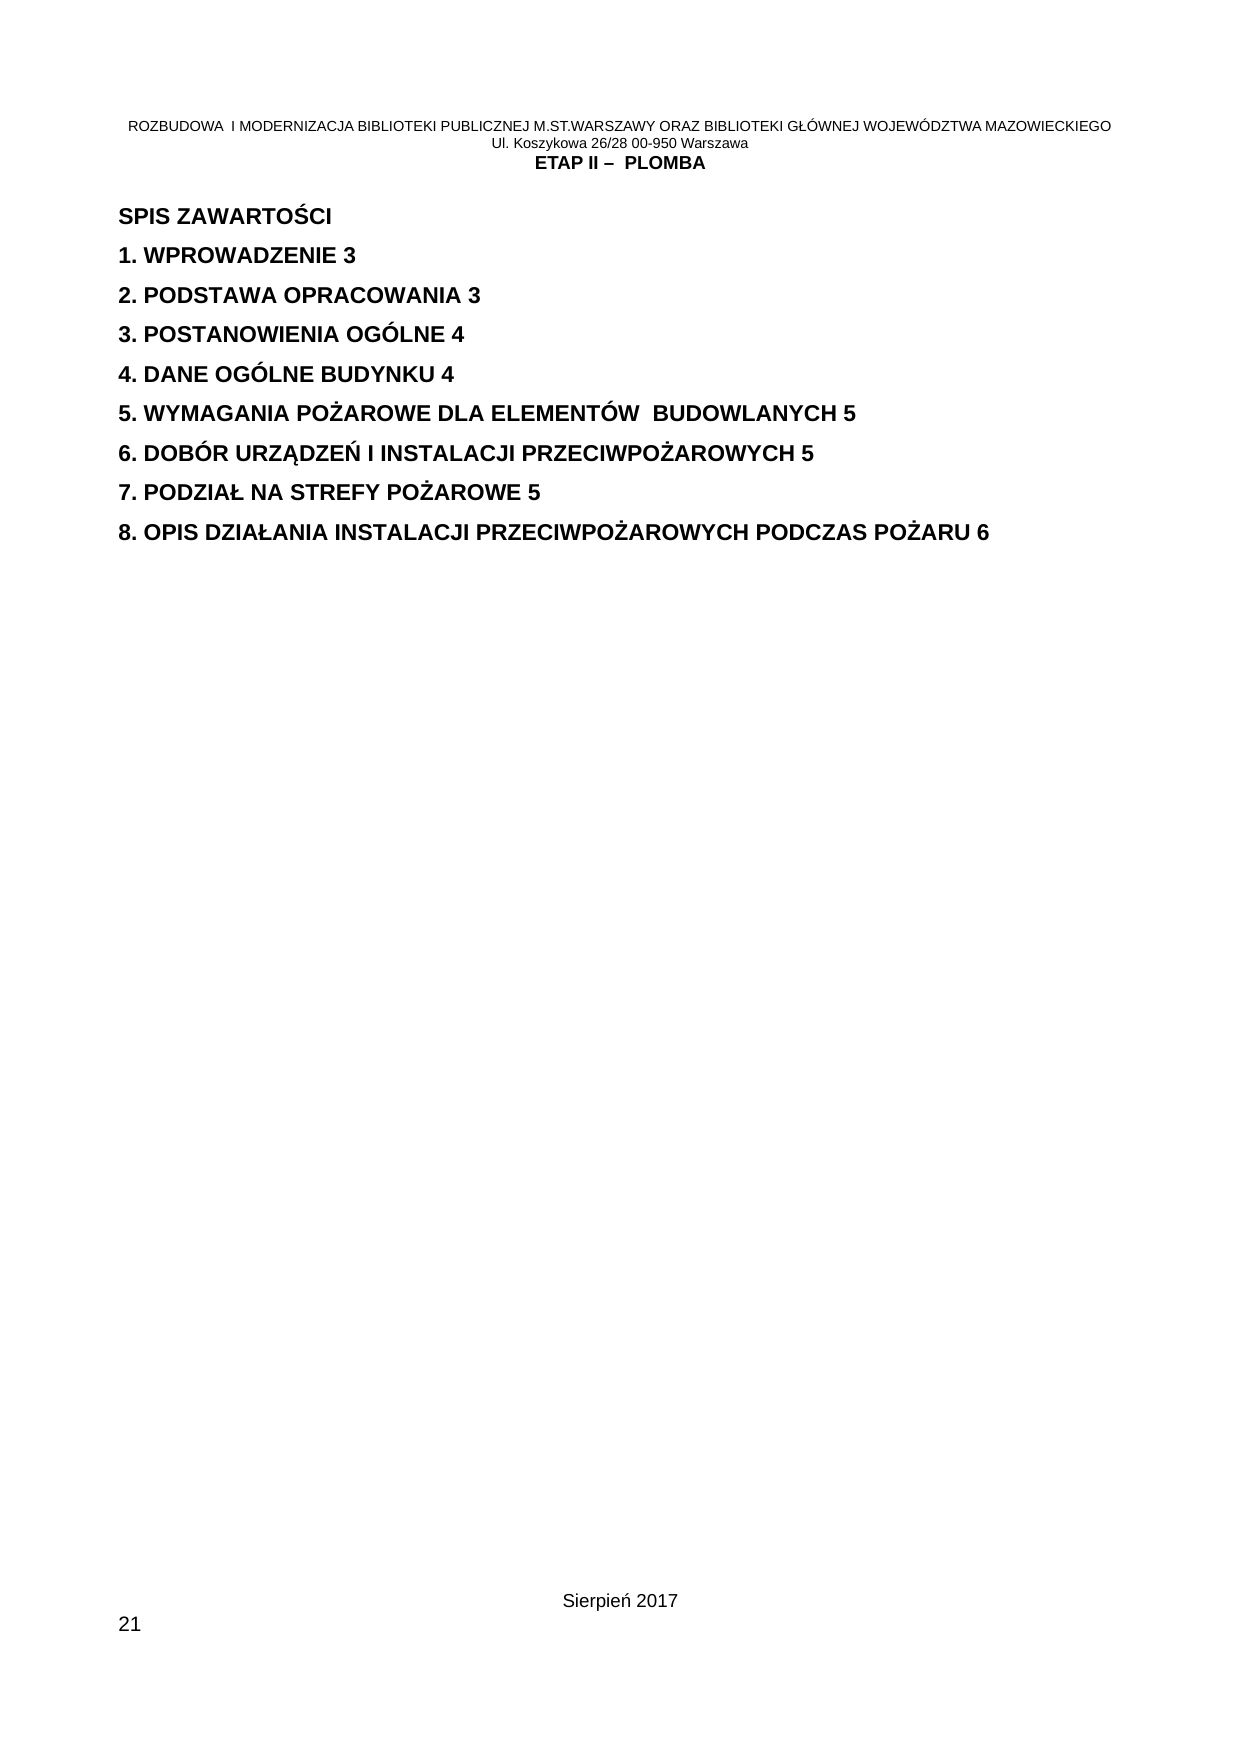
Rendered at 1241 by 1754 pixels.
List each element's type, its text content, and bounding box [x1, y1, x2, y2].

text 2. PODSTAWA OPRACOWANIA 3 [118, 282, 1122, 308]
text SPIS ZAWARTOŚCI [118, 203, 1122, 229]
text 8. OPIS DZIAŁANIA INSTALACJI PRZECIWPOŻAROWYCH PODCZAS POŻARU 6 [118, 518, 1122, 545]
text 7. PODZIAŁ NA STREFY POŻAROWE 5 [118, 479, 1122, 505]
text 6. DOBÓR URZĄDZEŃ I INSTALACJI PRZECIWPOŻAROWYCH 5 [118, 439, 1122, 466]
text 1. WPROWADZENIE 3 [118, 242, 1122, 268]
text 5. WYMAGANIA POŻAROWE DLA ELEMENTÓW BUDOWLANYCH 5 [118, 400, 1122, 426]
text 3. POSTANOWIENIA OGÓLNE 4 [118, 321, 1122, 347]
text 4. DANE OGÓLNE BUDYNKU 4 [118, 361, 1122, 387]
